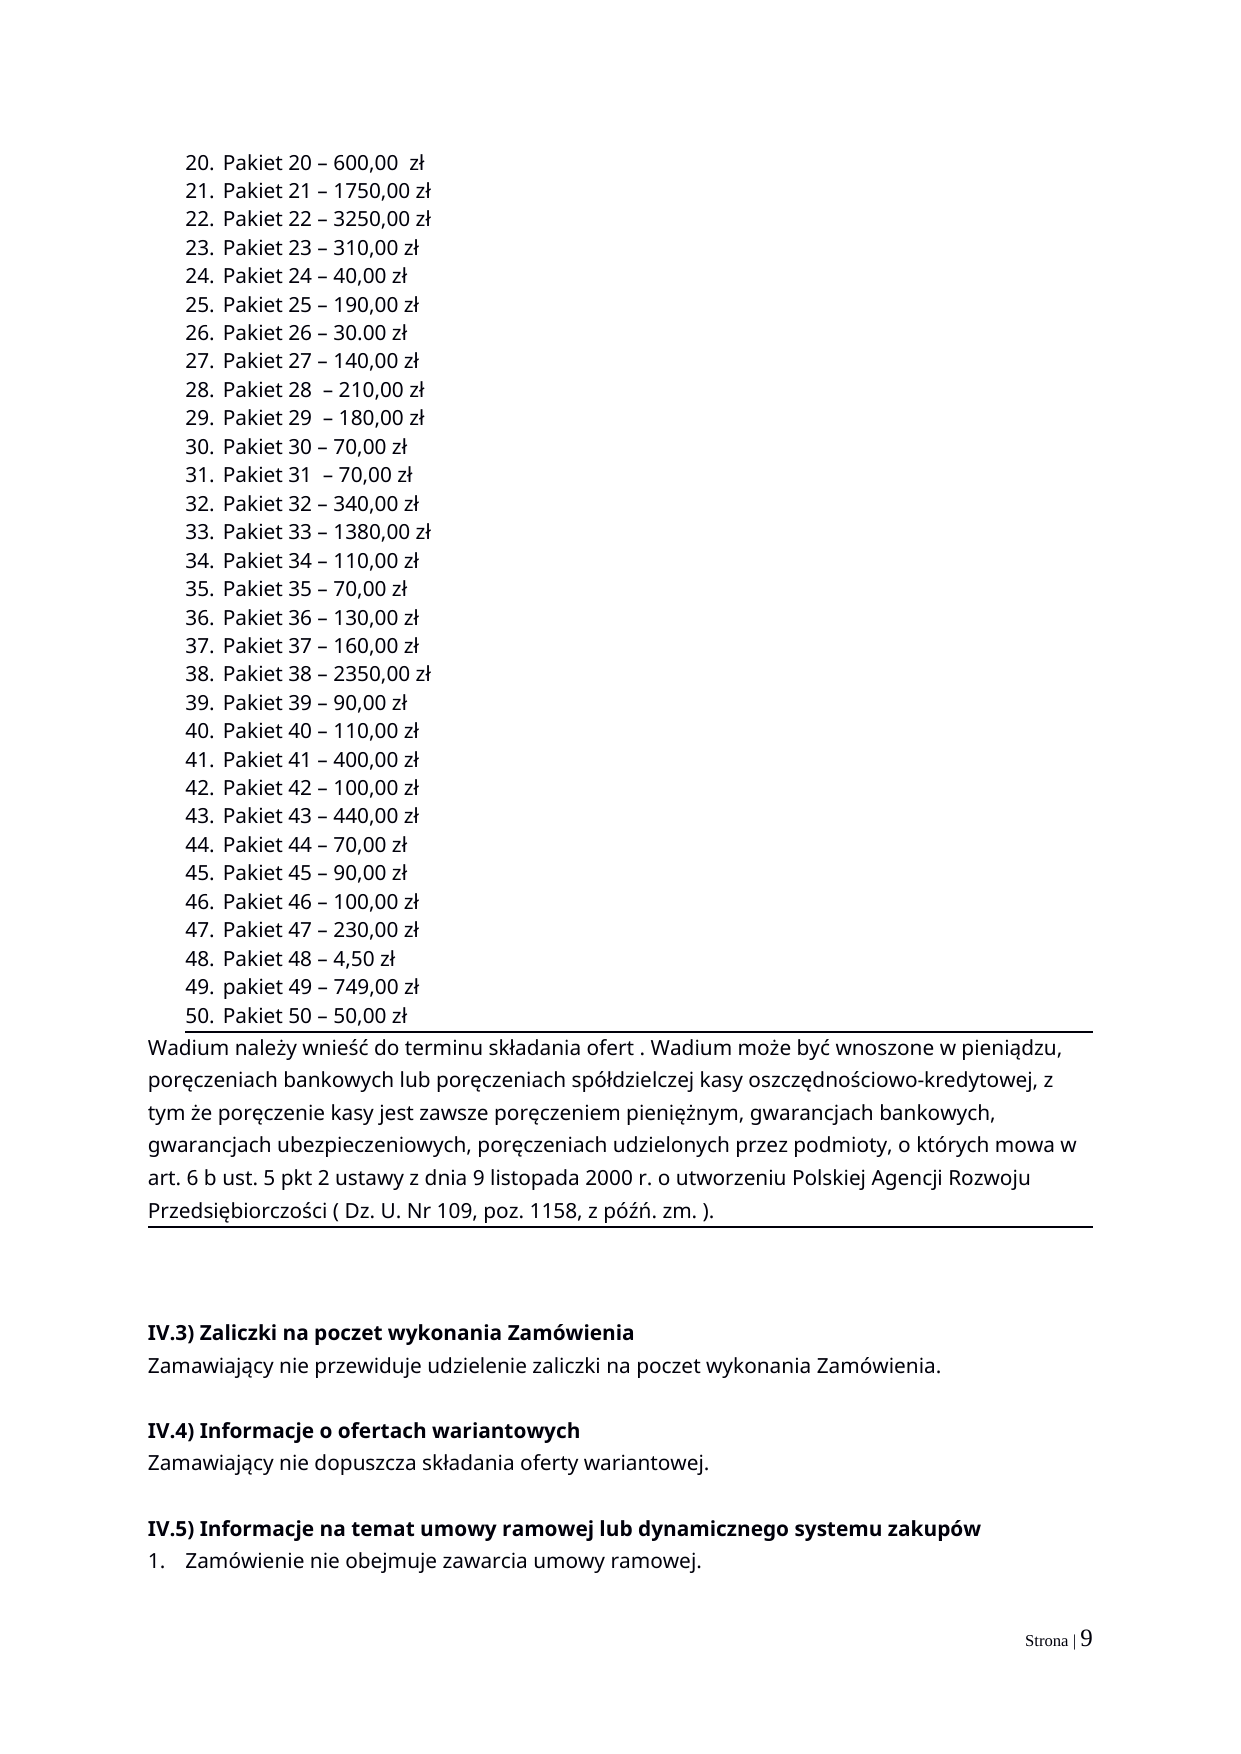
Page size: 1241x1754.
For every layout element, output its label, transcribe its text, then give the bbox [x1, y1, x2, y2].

list Pakiet 28 – 210,00 zł [185, 375, 1093, 403]
list Pakiet 46 – 100,00 zł [185, 887, 1093, 915]
list Pakiet 26 – 30.00 zł [185, 318, 1093, 347]
list Pakiet 25 – 190,00 zł [185, 290, 1093, 318]
list Pakiet 21 – 1750,00 zł [185, 176, 1093, 204]
list Pakiet 34 – 110,00 zł [185, 546, 1093, 574]
list Pakiet 42 – 100,00 zł [185, 773, 1093, 802]
list Pakiet 23 – 310,00 zł [185, 233, 1093, 261]
list Pakiet 50 – 50,00 zł [185, 1001, 1093, 1031]
list Pakiet 24 – 40,00 zł [185, 261, 1093, 290]
list Pakiet 32 – 340,00 zł [185, 489, 1093, 517]
list Pakiet 20 – 600,00 zł [185, 148, 1093, 176]
text IV.4) Informacje o ofertach wariantowych [148, 1416, 1093, 1444]
list Pakiet 48 – 4,50 zł [185, 944, 1093, 972]
list Pakiet 43 – 440,00 zł [185, 802, 1093, 830]
text Wadium należy wnieść do terminu składania ofert . Wadium może być wnoszone w pieniądzu, poręczeniach bankowych lub poręczeniach spółdzielczej kasy oszczędnościowo-kredytowej, z tym że poręczenie kasy jest zawsze poręczeniem pieniężnym, gwarancjach bankowych, gwarancjach ubezpieczeniowych, poręczeniach udzielonych przez podmioty, o których mowa w art. 6 b ust. 5 pkt 2 ustawy z dnia 9 listopada 2000 r. o utworzeniu Polskiej Agencji Rozwoju Przedsiębiorczości ( Dz. U. Nr 109, poz. 1158, z późń. zm. ). [148, 1033, 1093, 1226]
list Pakiet 37 – 160,00 zł [185, 631, 1093, 659]
list Pakiet 44 – 70,00 zł [185, 830, 1093, 858]
list Pakiet 40 – 110,00 zł [185, 716, 1093, 745]
list Pakiet 39 – 90,00 zł [185, 688, 1093, 716]
list Pakiet 41 – 400,00 zł [185, 745, 1093, 773]
list Pakiet 27 – 140,00 zł [185, 347, 1093, 375]
list Pakiet 35 – 70,00 zł [185, 574, 1093, 603]
list Pakiet 29 – 180,00 zł [185, 403, 1093, 432]
text IV.3) Zaliczki na poczet wykonania Zamówienia [148, 1318, 1093, 1347]
list Pakiet 33 – 1380,00 zł [185, 517, 1093, 546]
list Pakiet 45 – 90,00 zł [185, 858, 1093, 887]
list Pakiet 47 – 230,00 zł [185, 915, 1093, 944]
list Pakiet 38 – 2350,00 zł [185, 659, 1093, 688]
list Pakiet 30 – 70,00 zł [185, 432, 1093, 460]
list Pakiet 22 – 3250,00 zł [185, 204, 1093, 233]
list Pakiet 36 – 130,00 zł [185, 603, 1093, 631]
list pakiet 49 – 749,00 zł [185, 972, 1093, 1001]
text Zamawiający nie przewiduje udzielenie zaliczki na poczet wykonania Zamówienia. [148, 1351, 1093, 1379]
text IV.5) Informacje na temat umowy ramowej lub dynamicznego systemu zakupów [148, 1514, 1093, 1542]
list Zamówienie nie obejmuje zawarcia umowy ramowej. [148, 1546, 1093, 1575]
text Zamawiający nie dopuszcza składania oferty wariantowej. [148, 1448, 1093, 1477]
list Pakiet 31 – 70,00 zł [185, 460, 1093, 489]
